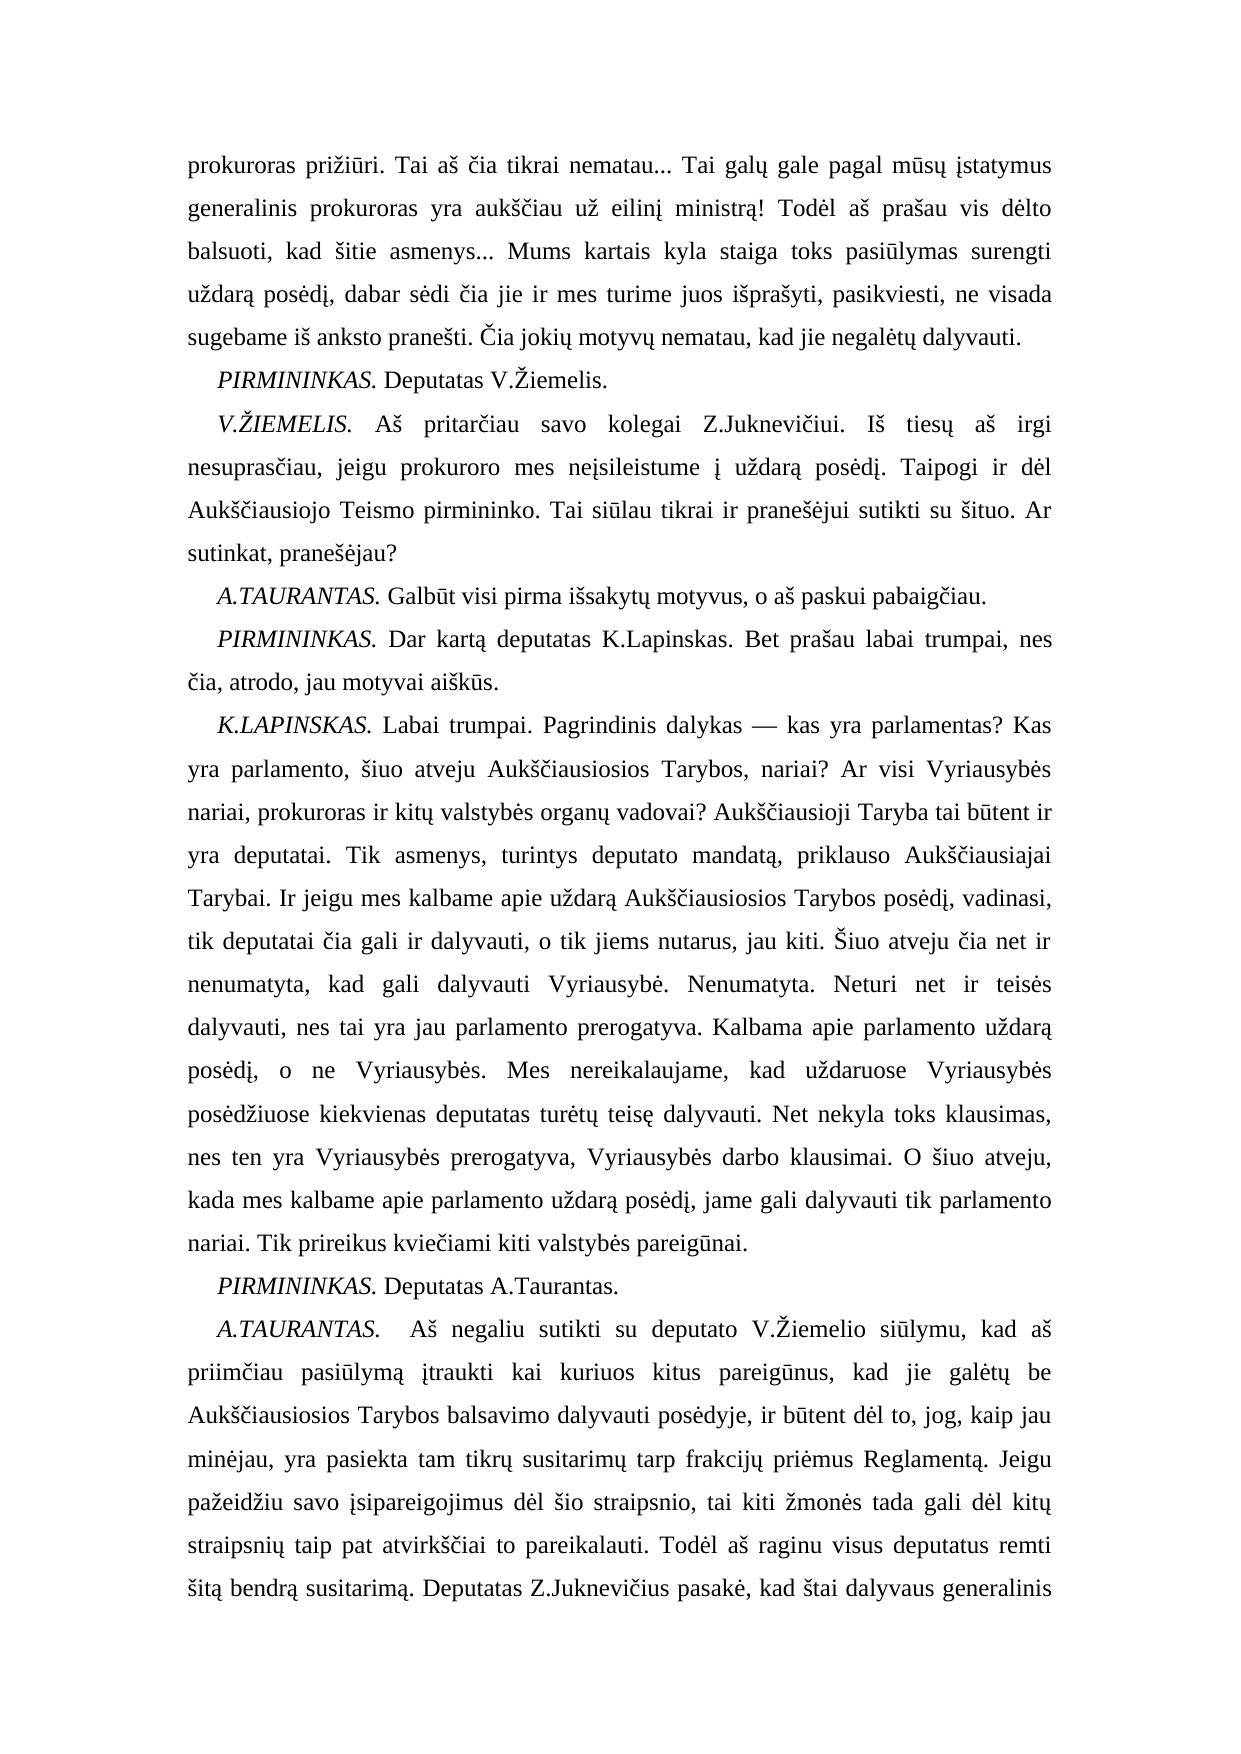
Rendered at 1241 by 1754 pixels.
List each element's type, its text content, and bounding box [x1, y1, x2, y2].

text V.ŽIEMELIS. Aš pritarčiau savo kolegai Z.Juknevičiui. Iš tiesų aš irgi nesuprasčiau, jeigu prokuroro mes neįsileistume į uždarą posėdį. Taipogi ir dėl Aukščiausiojo Teismo pirmininko. Tai siūlau tikrai ir pranešėjui sutikti su šituo. Ar sutinkat, pranešėjau? [187, 409, 1053, 567]
text PIRMININKAS. Deputatas A.Taurantas. [187, 1271, 1053, 1300]
text PIRMININKAS. Dar kartą deputatas K.Lapinskas. Bet prašau labai trumpai, nes čia, atrodo, jau motyvai aiškūs. [187, 624, 1053, 696]
text A.TAURANTAS. Aš negaliu sutikti su deputato V.Žiemelio siūlymu, kad aš priimčiau pasiūlymą įtraukti kai kuriuos kitus pareigūnus, kad jie galėtų be Aukščiausiosios Tarybos balsavimo dalyvauti posėdyje, ir būtent dėl to, jog, kaip jau minėjau, yra pasiekta tam tikrų susitarimų tarp frakcijų priėmus Reglamentą. Jeigu pažeidžiu savo įsipareigojimus dėl šio straipsnio, tai kiti žmonės tada gali dėl kitų straipsnių taip pat atvirkščiai to pareikalauti. Todėl aš raginu visus deputatus remti šitą bendrą susitarimą. Deputatas Z.Juknevičius pasakė, kad štai dalyvaus generalinis [187, 1314, 1053, 1602]
text A.TAURANTAS. Galbūt visi pirma išsakytų motyvus, o aš paskui pabaigčiau. [187, 581, 1053, 610]
text K.LAPINSKAS. Labai trumpai. Pagrindinis dalykas — kas yra parlamentas? Kas yra parlamento, šiuo atveju Aukščiausiosios Tarybos, nariai? Ar visi Vyriausybės nariai, prokuroras ir kitų valstybės organų vadovai? Aukščiausioji Taryba tai būtent ir yra deputatai. Tik asmenys, turintys deputato mandatą, priklauso Aukščiausiajai Tarybai. Ir jeigu mes kalbame apie uždarą Aukščiausiosios Tarybos posėdį, vadinasi, tik deputatai čia gali ir dalyvauti, o tik jiems nutarus, jau kiti. Šiuo atveju čia net ir nenumatyta, kad gali dalyvauti Vyriausybė. Nenumatyta. Neturi net ir teisės dalyvauti, nes tai yra jau parlamento prerogatyva. Kalbama apie parlamento uždarą posėdį, o ne Vyriausybės. Mes nereikalaujame, kad uždaruose Vyriausybės posėdžiuose kiekvienas deputatas turėtų teisę dalyvauti. Net nekyla toks klausimas, nes ten yra Vyriausybės prerogatyva, Vyriausybės darbo klausimai. O šiuo atveju, kada mes kalbame apie parlamento uždarą posėdį, jame gali dalyvauti tik parlamento nariai. Tik prireikus kviečiami kiti valstybės pareigūnai. [187, 711, 1053, 1257]
text prokuroras prižiūri. Tai aš čia tikrai nematau... Tai galų gale pagal mūsų įstatymus generalinis prokuroras yra aukščiau už eilinį ministrą! Todėl aš prašau vis dėlto balsuoti, kad šitie asmenys... Mums kartais kyla staiga toks pasiūlymas surengti uždarą posėdį, dabar sėdi čia jie ir mes turime juos išprašyti, pasikviesti, ne visada sugebame iš anksto pranešti. Čia jokių motyvų nematau, kad jie negalėtų dalyvauti. [187, 150, 1053, 351]
text PIRMININKAS. Deputatas V.Žiemelis. [187, 366, 1053, 394]
